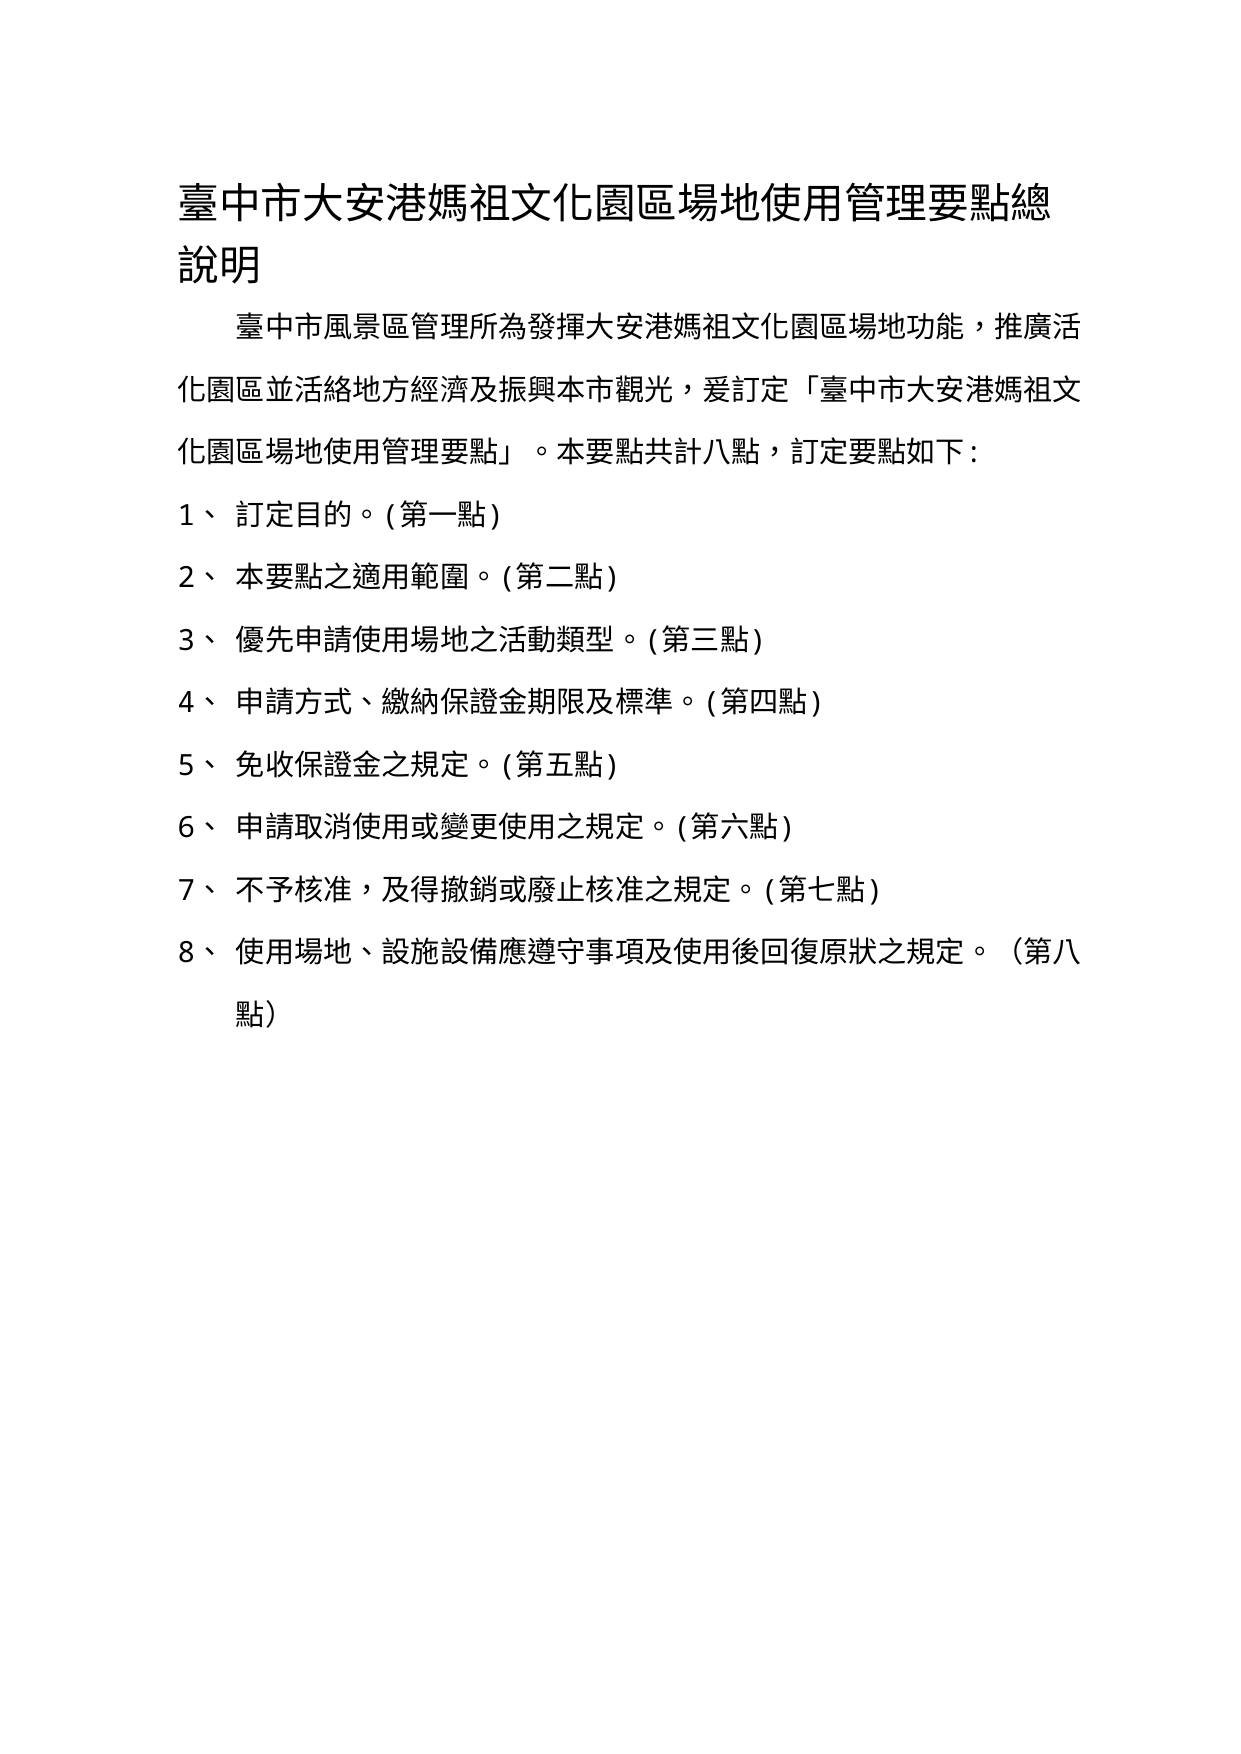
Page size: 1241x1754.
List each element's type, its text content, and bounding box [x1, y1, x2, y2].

list 本要點之適用範圍。(第二點) [177, 533, 1092, 596]
text 臺中市風景區管理所為發揮大安港媽祖文化園區場地功能，推廣活化園區並活絡地方經濟及振興本市觀光，爰訂定「臺中市大安港媽祖文化園區場地使用管理要點」。本要點共計八點，訂定要點如下: [177, 283, 1092, 471]
text 臺中市大安港媽祖文化園區場地使用管理要點總說明 [177, 158, 1092, 283]
list 不予核准，及得撤銷或廢止核准之規定。(第七點) [177, 846, 1092, 908]
list 免收保證金之規定。(第五點) [177, 721, 1092, 783]
list 申請方式、繳納保證金期限及標準。(第四點) [177, 658, 1092, 721]
list 申請取消使用或變更使用之規定。(第六點) [177, 783, 1092, 846]
list 優先申請使用場地之活動類型。(第三點) [177, 596, 1092, 658]
list 使用場地、設施設備應遵守事項及使用後回復原狀之規定。（第八點） [177, 908, 1092, 1033]
list 訂定目的。(第一點) [177, 471, 1092, 533]
